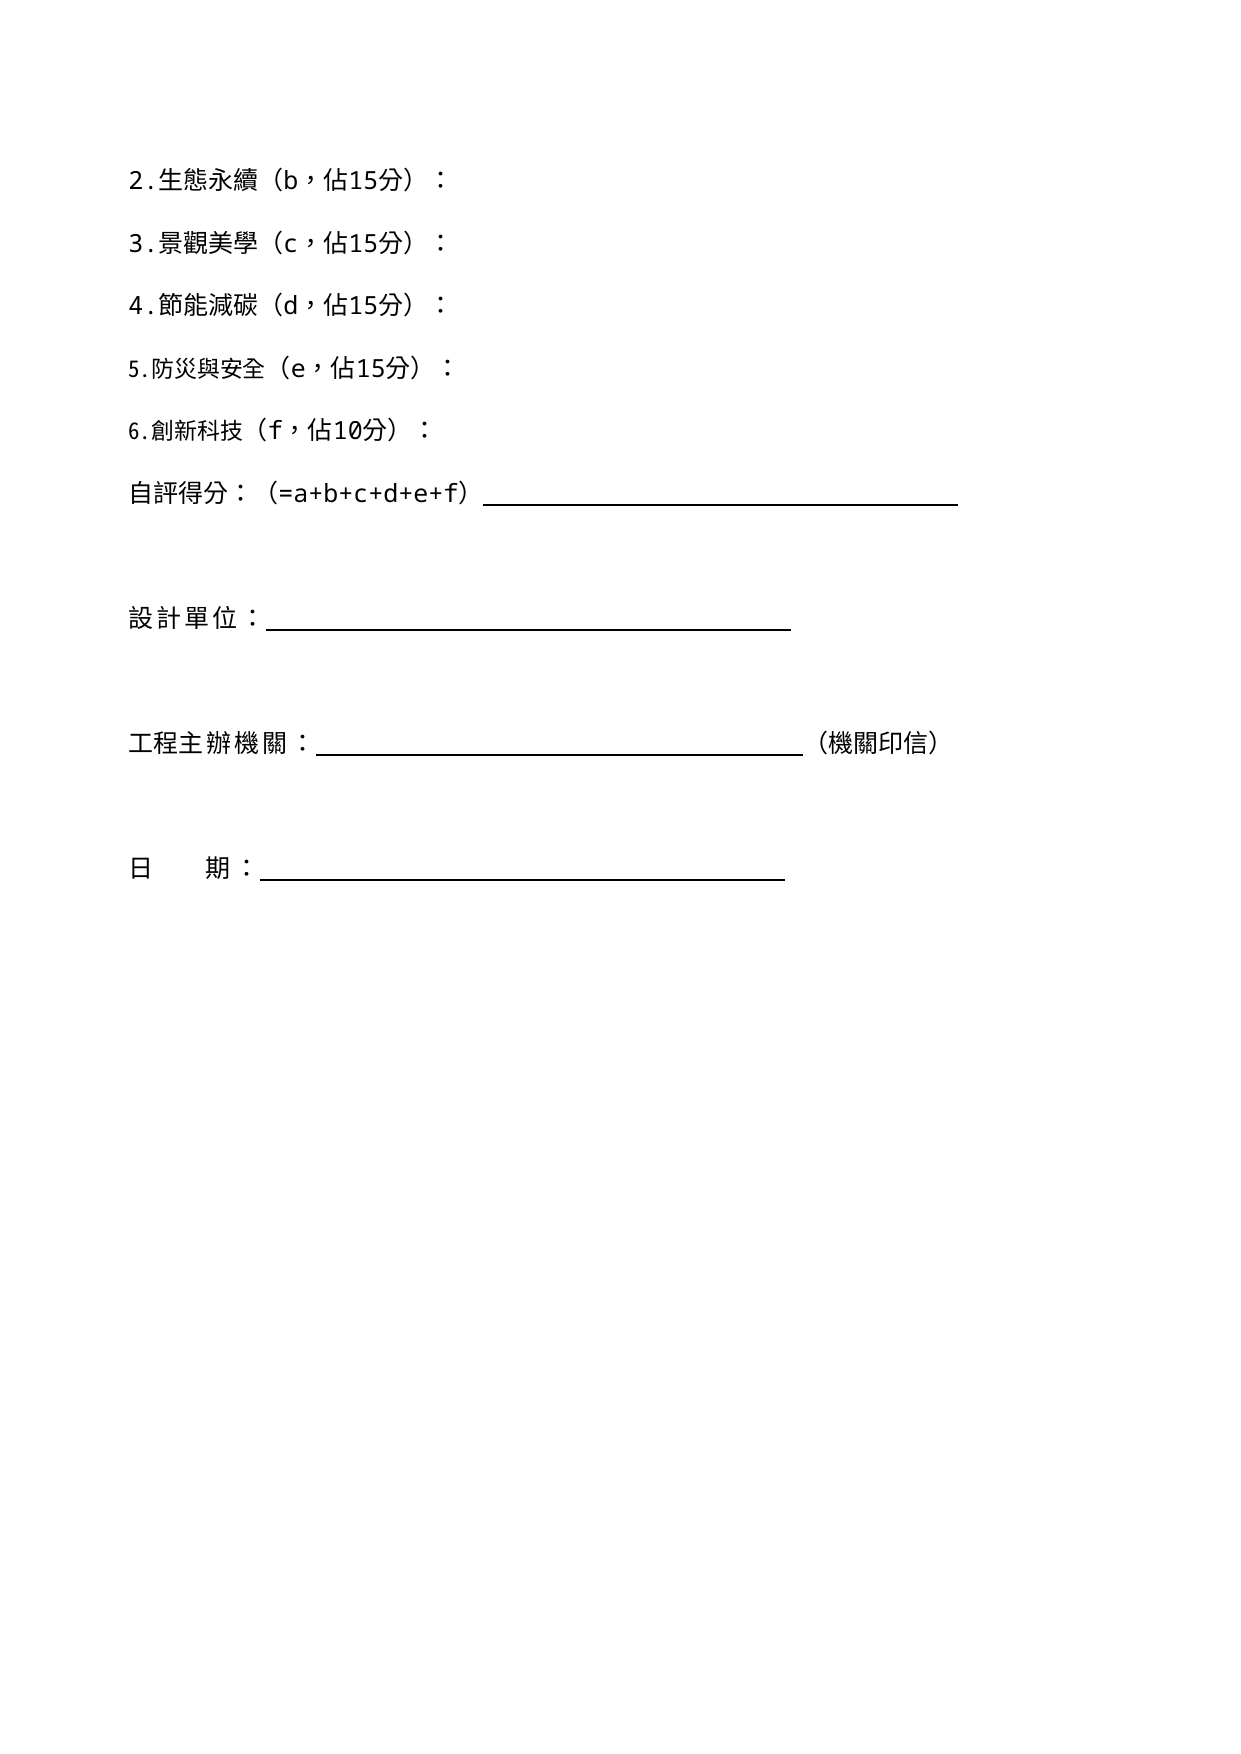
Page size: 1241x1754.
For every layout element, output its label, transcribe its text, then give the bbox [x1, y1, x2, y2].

text 日 期： [128, 824, 1112, 887]
text 3.景觀美學（c，佔15分）： [128, 199, 1112, 262]
text 設計單位： [128, 574, 1112, 637]
text 工程主辦機關： （機關印信） [128, 699, 1112, 762]
text 5.防災與安全（e，佔15分）： [128, 324, 1112, 387]
text 6.創新科技（f，佔10分）： [128, 387, 1112, 449]
text 4.節能減碳（d，佔15分）： [128, 262, 1112, 324]
text 自評得分：（=a+b+c+d+e+f） [128, 449, 1112, 512]
text 2.生態永續（b，佔15分）： [128, 137, 1112, 199]
